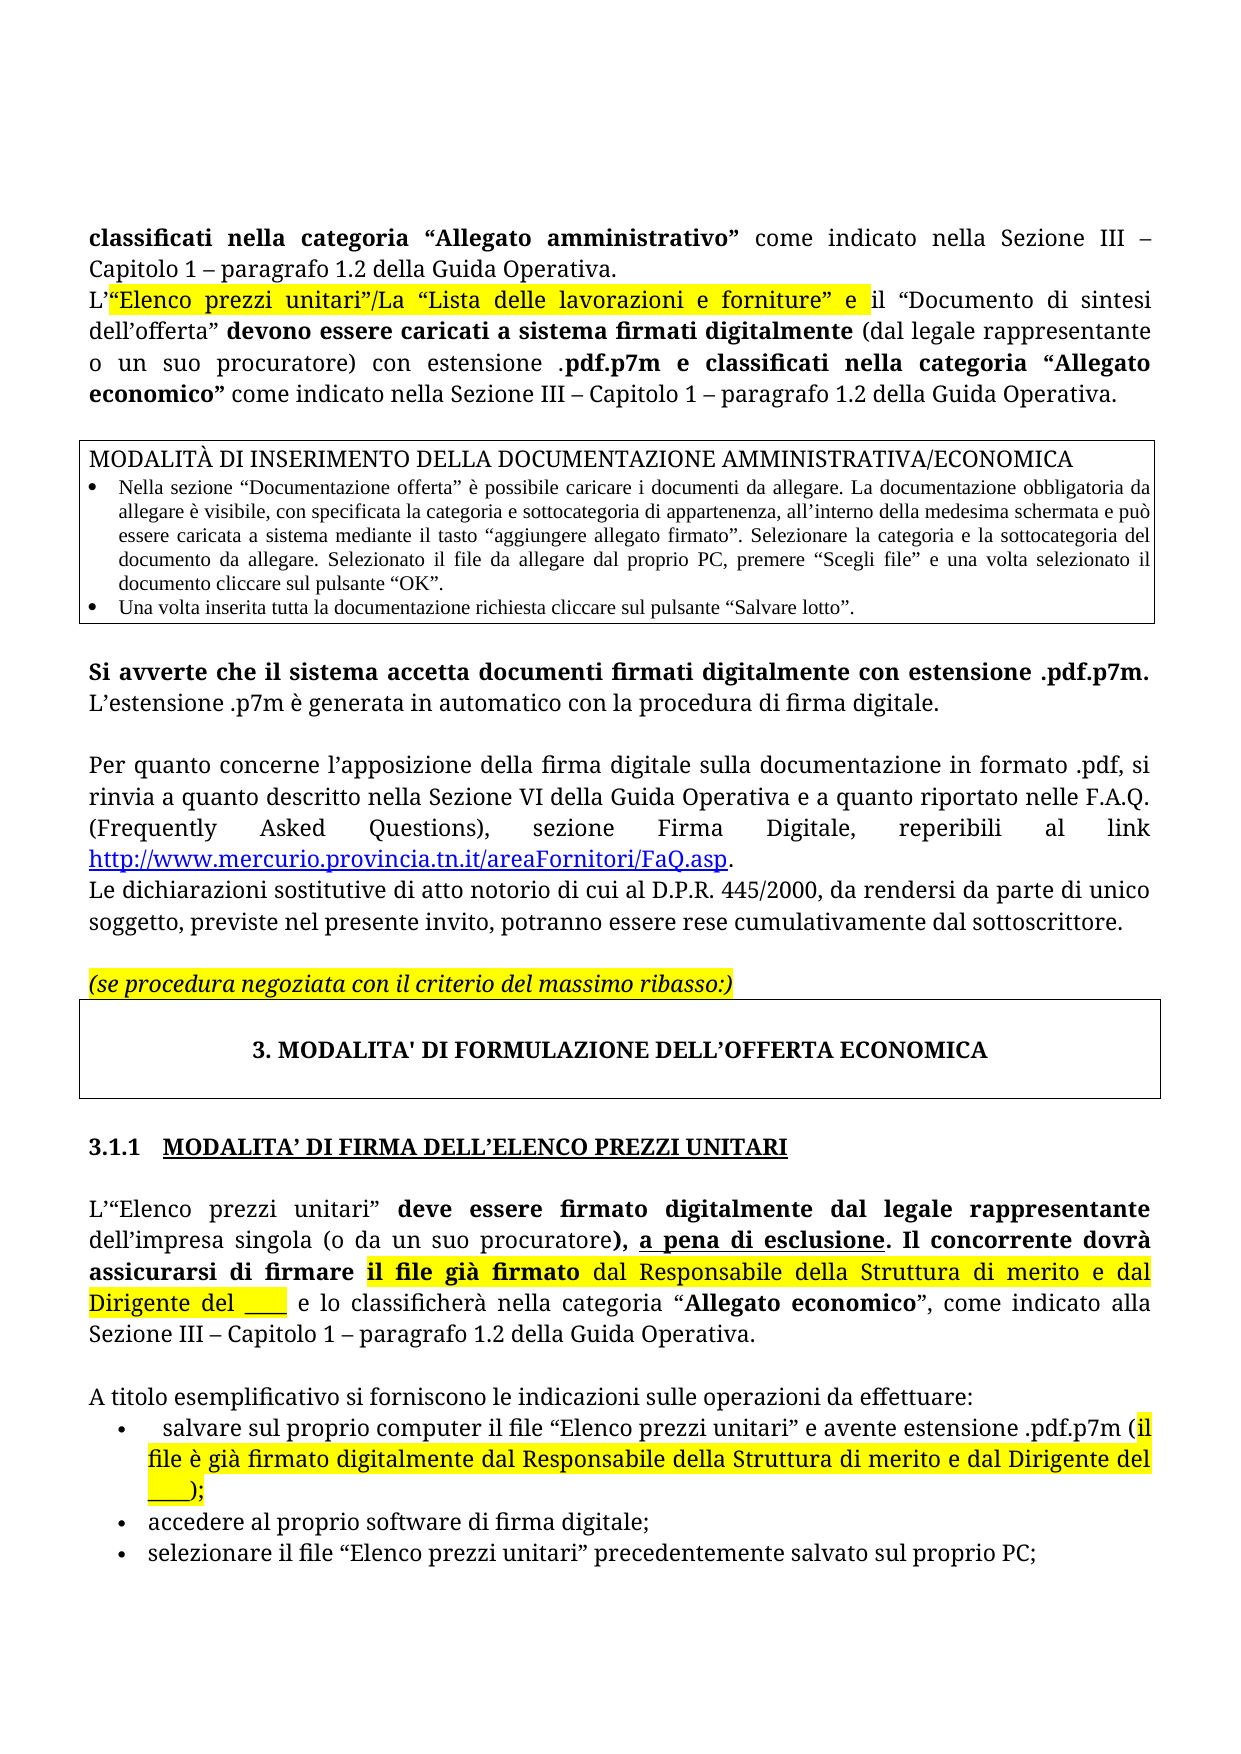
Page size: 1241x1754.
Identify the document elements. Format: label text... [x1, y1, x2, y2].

list Una volta inserita tutta la documentazione richiesta cliccare sul pulsante “Salvare lotto”. [80, 592, 1154, 623]
text Si avverte che il sistema accetta documenti firmati digitalmente con estensione .pdf.p7m. L’estensione .p7m è generata in automatico con la procedura di firma digitale. [89, 656, 1152, 718]
text MODALITÀ DI INSERIMENTO DELLA DOCUMENTAZIONE AMMINISTRATIVA/ECONOMICA [80, 441, 1154, 475]
list accedere al proprio software di firma digitale; [118, 1506, 1152, 1537]
text 3.1.1 MODALITA’ DI FIRMA DELL’ELENCO PREZZI UNITARI [89, 1131, 1152, 1162]
list salvare sul proprio computer il file “Elenco prezzi unitari” e avente estensione .pdf.p7m (il file è già firmato digitalmente dal Responsabile della Struttura di merito e dal Dirigente del ____); [118, 1412, 1152, 1506]
text 3. MODALITA' DI FORMULAZIONE DELL’OFFERTA ECONOMICA [89, 1034, 1152, 1065]
text A titolo esemplificativo si forniscono le indicazioni sulle operazioni da effettuare: [89, 1381, 1152, 1412]
text Le dichiarazioni sostitutive di atto notorio di cui al D.P.R. 445/2000, da rendersi da parte di unico soggetto, previste nel presente invito, potranno essere rese cumulativamente dal sottoscrittore. [89, 874, 1152, 937]
text (se procedura negoziata con il criterio del massimo ribasso:) [89, 968, 1152, 999]
text Per quanto concerne l’apposizione della firma digitale sulla documentazione in formato .pdf, si rinvia a quanto descritto nella Sezione VI della Guida Operativa e a quanto riportato nelle F.A.Q. (Frequently Asked Questions), sezione Firma Digitale, reperibili al link http://www.mercurio.provincia.tn.it/areaFornitori/FaQ.asp. [89, 749, 1152, 874]
list selezionare il file “Elenco prezzi unitari” precedentemente salvato sul proprio PC; [118, 1537, 1152, 1568]
text L’“Elenco prezzi unitari” deve essere firmato digitalmente dal legale rappresentante dell’impresa singola (o da un suo procuratore), a pena di esclusione. Il concorrente dovrà assicurarsi di firmare il file già firmato dal Responsabile della Struttura di merito e dal Dirigente del ____ e lo classificherà nella categoria “Allegato economico”, come indicato alla Sezione III – Capitolo 1 – paragrafo 1.2 della Guida Operativa. [89, 1193, 1152, 1349]
text L’“Elenco prezzi unitari”/La “Lista delle lavorazioni e forniture” e il “Documento di sintesi dell’offerta” devono essere caricati a sistema firmati digitalmente (dal legale rappresentante o un suo procuratore) con estensione .pdf.p7m e classificati nella categoria “Allegato economico” come indicato nella Sezione III – Capitolo 1 – paragrafo 1.2 della Guida Operativa. [89, 284, 1152, 409]
list Nella sezione “Documentazione offerta” è possibile caricare i documenti da allegare. La documentazione obbligatoria da allegare è visibile, con specificata la categoria e sottocategoria di appartenenza, all’interno della medesima schermata e può essere caricata a sistema mediante il tasto “aggiungere allegato firmato”. Selezionare la categoria e la sottocategoria del documento da allegare. Selezionato il file da allegare dal proprio PC, premere “Scegli file” e una volta selezionato il documento cliccare sul pulsante “OK”. [89, 475, 1152, 592]
text classificati nella categoria “Allegato amministrativo” come indicato nella Sezione III – Capitolo 1 – paragrafo 1.2 della Guida Operativa. [89, 222, 1152, 284]
